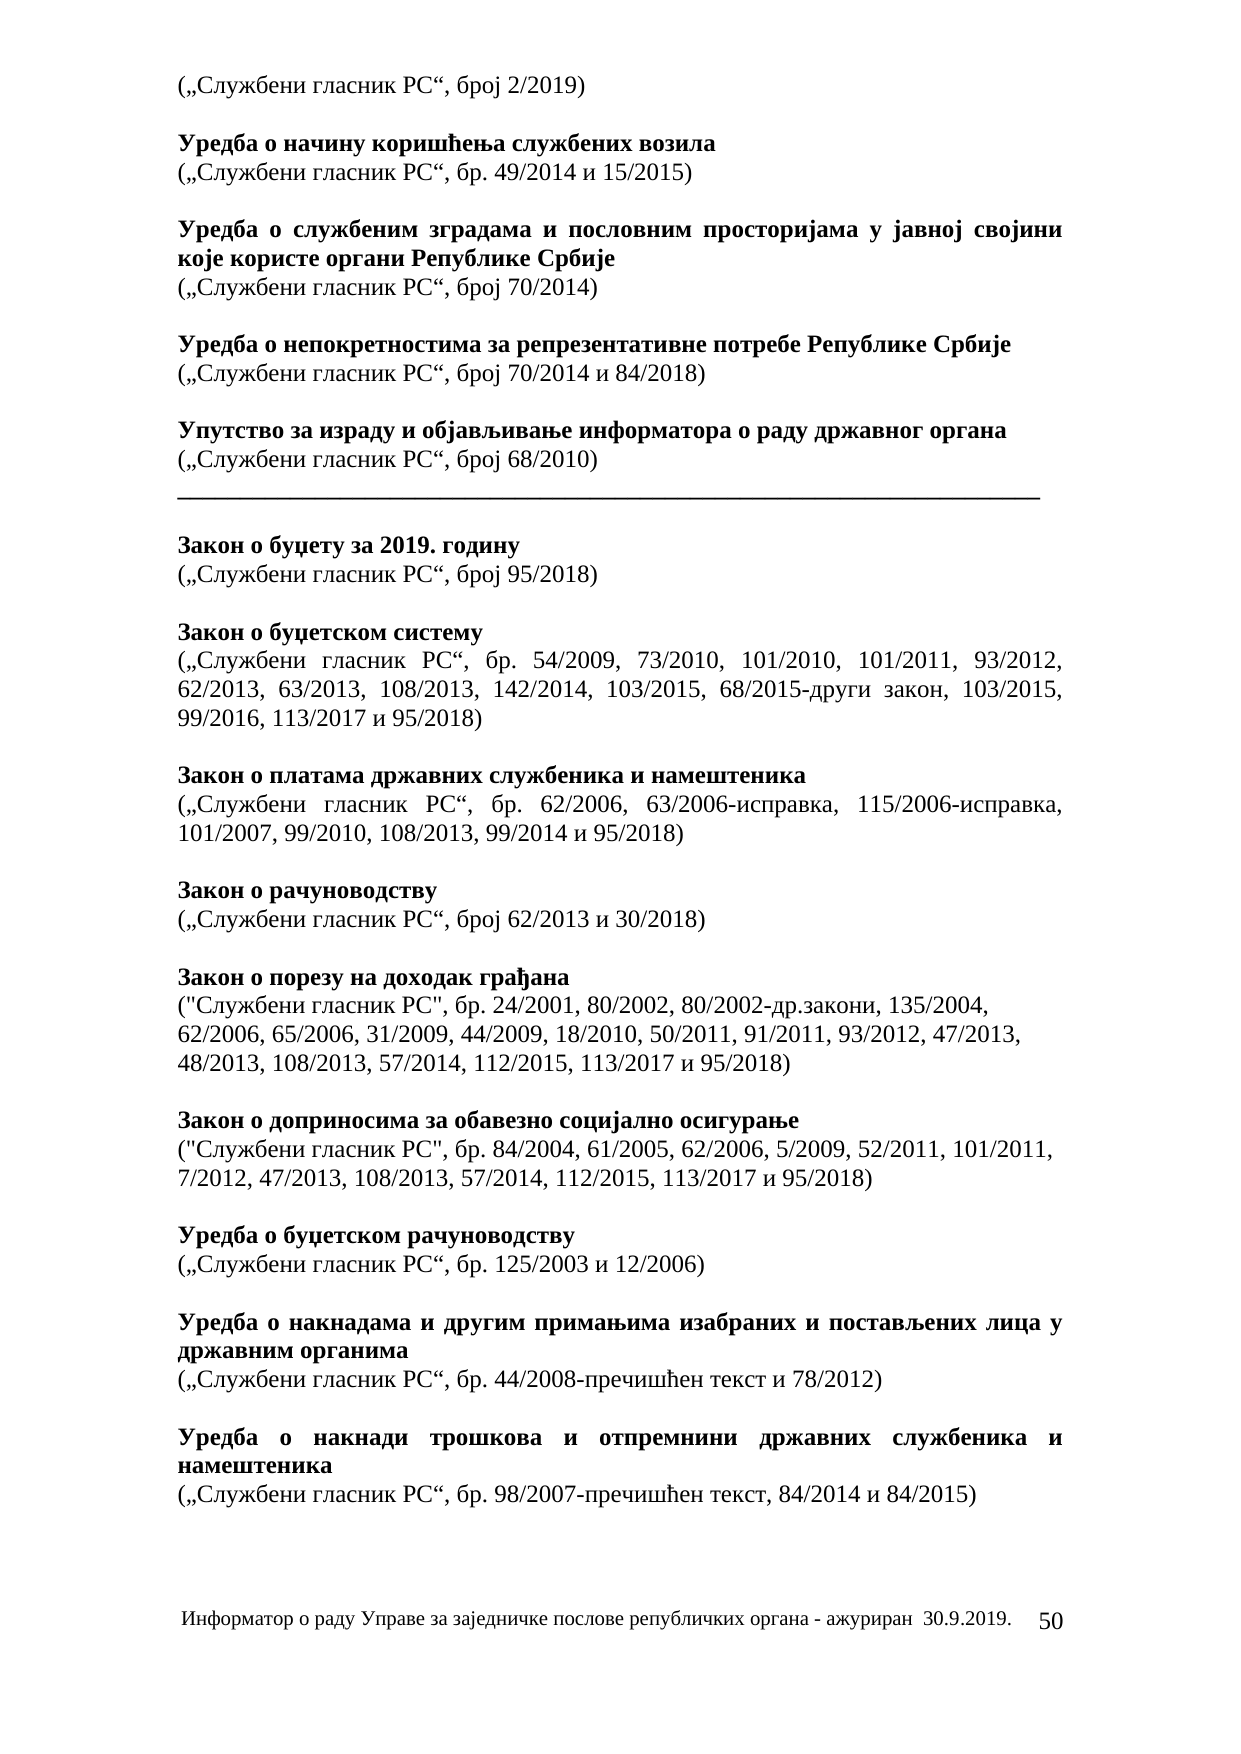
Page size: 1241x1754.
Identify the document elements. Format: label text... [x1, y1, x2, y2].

text Уредба о буџетском рачуноводству [177, 1220, 1063, 1249]
text Закон о буџету за 2019. годину [177, 530, 1063, 559]
text („Службени гласник РС“, бр. 44/2008-пречишћен текст и 78/2012) [177, 1364, 1063, 1393]
text Уредба о накнадама и другим примањима изабраних и постављених лица у државним органима [177, 1307, 1063, 1364]
text („Службени гласник РС“, број 70/2014 и 84/2018) [177, 358, 1063, 387]
text Закон о буџетском систему [177, 617, 1063, 645]
text („Службени гласник РС“, бр. 125/2003 и 12/2006) [177, 1249, 1063, 1278]
text ("Службени гласник РС", бр. 24/2001, 80/2002, 80/2002-др.закони, 135/2004, 62/2006, 65/2006, 31/2009, 44/2009, 18/2010, 50/2011, 91/2011, 93/2012, 47/2013, 48/2013, 108/2013, 57/2014, 112/2015, 113/2017 и 95/2018) [177, 990, 1063, 1077]
text _____________________________________________________________________ [177, 473, 1063, 502]
text Закон о порезу на доходак грађана [177, 962, 1063, 990]
text („Службени гласник РС“, бр. 54/2009, 73/2010, 101/2010, 101/2011, 93/2012, 62/2013, 63/2013, 108/2013, 142/2014, 103/2015, 68/2015-други закон, 103/2015, 99/2016, 113/2017 и 95/2018) [177, 645, 1063, 732]
text Уредба о службеним зградама и пословним просторијама у јавној својини које користе органи Републике Србије [177, 214, 1063, 272]
text Закон о доприносима за обавезно социјално осигурање [177, 1105, 1063, 1134]
text Закон о рачуноводству [177, 875, 1063, 904]
text („Службени гласник РС“, бр. 62/2006, 63/2006-исправка, 115/2006-исправка, 101/2007, 99/2010, 108/2013, 99/2014 и 95/2018) [177, 789, 1063, 847]
text („Службени гласник РС“, бр. 49/2014 и 15/2015) [177, 157, 1063, 185]
text Закон о платама државних службеника и намештеника [177, 760, 1063, 789]
text Уредба о начину коришћења службених возила [177, 128, 1063, 157]
text Уредба о непокретностима за репрезентативне потребе Републике Србије [177, 329, 1063, 358]
text Упутство за израду и објављивање информатора о раду државног органа [177, 415, 1063, 444]
text Уредба о накнади трошкова и отпремнини државних службеника и намештеника [177, 1422, 1063, 1479]
text („Службени гласник РС“, број 2/2019) [177, 70, 1063, 99]
text („Службени гласник РС“, број 68/2010) [177, 444, 1063, 473]
text („Службени гласник РС“, број 62/2013 и 30/2018) [177, 904, 1063, 933]
text („Службени гласник РС“, бр. 98/2007-пречишћен текст, 84/2014 и 84/2015) [177, 1479, 1063, 1508]
text („Службени гласник РС“, број 70/2014) [177, 272, 1063, 300]
text ("Службени гласник РС", бр. 84/2004, 61/2005, 62/2006, 5/2009, 52/2011, 101/2011, 7/2012, 47/2013, 108/2013, 57/2014, 112/2015, 113/2017 и 95/2018) [177, 1134, 1063, 1192]
text („Службени гласник РС“, број 95/2018) [177, 559, 1063, 588]
